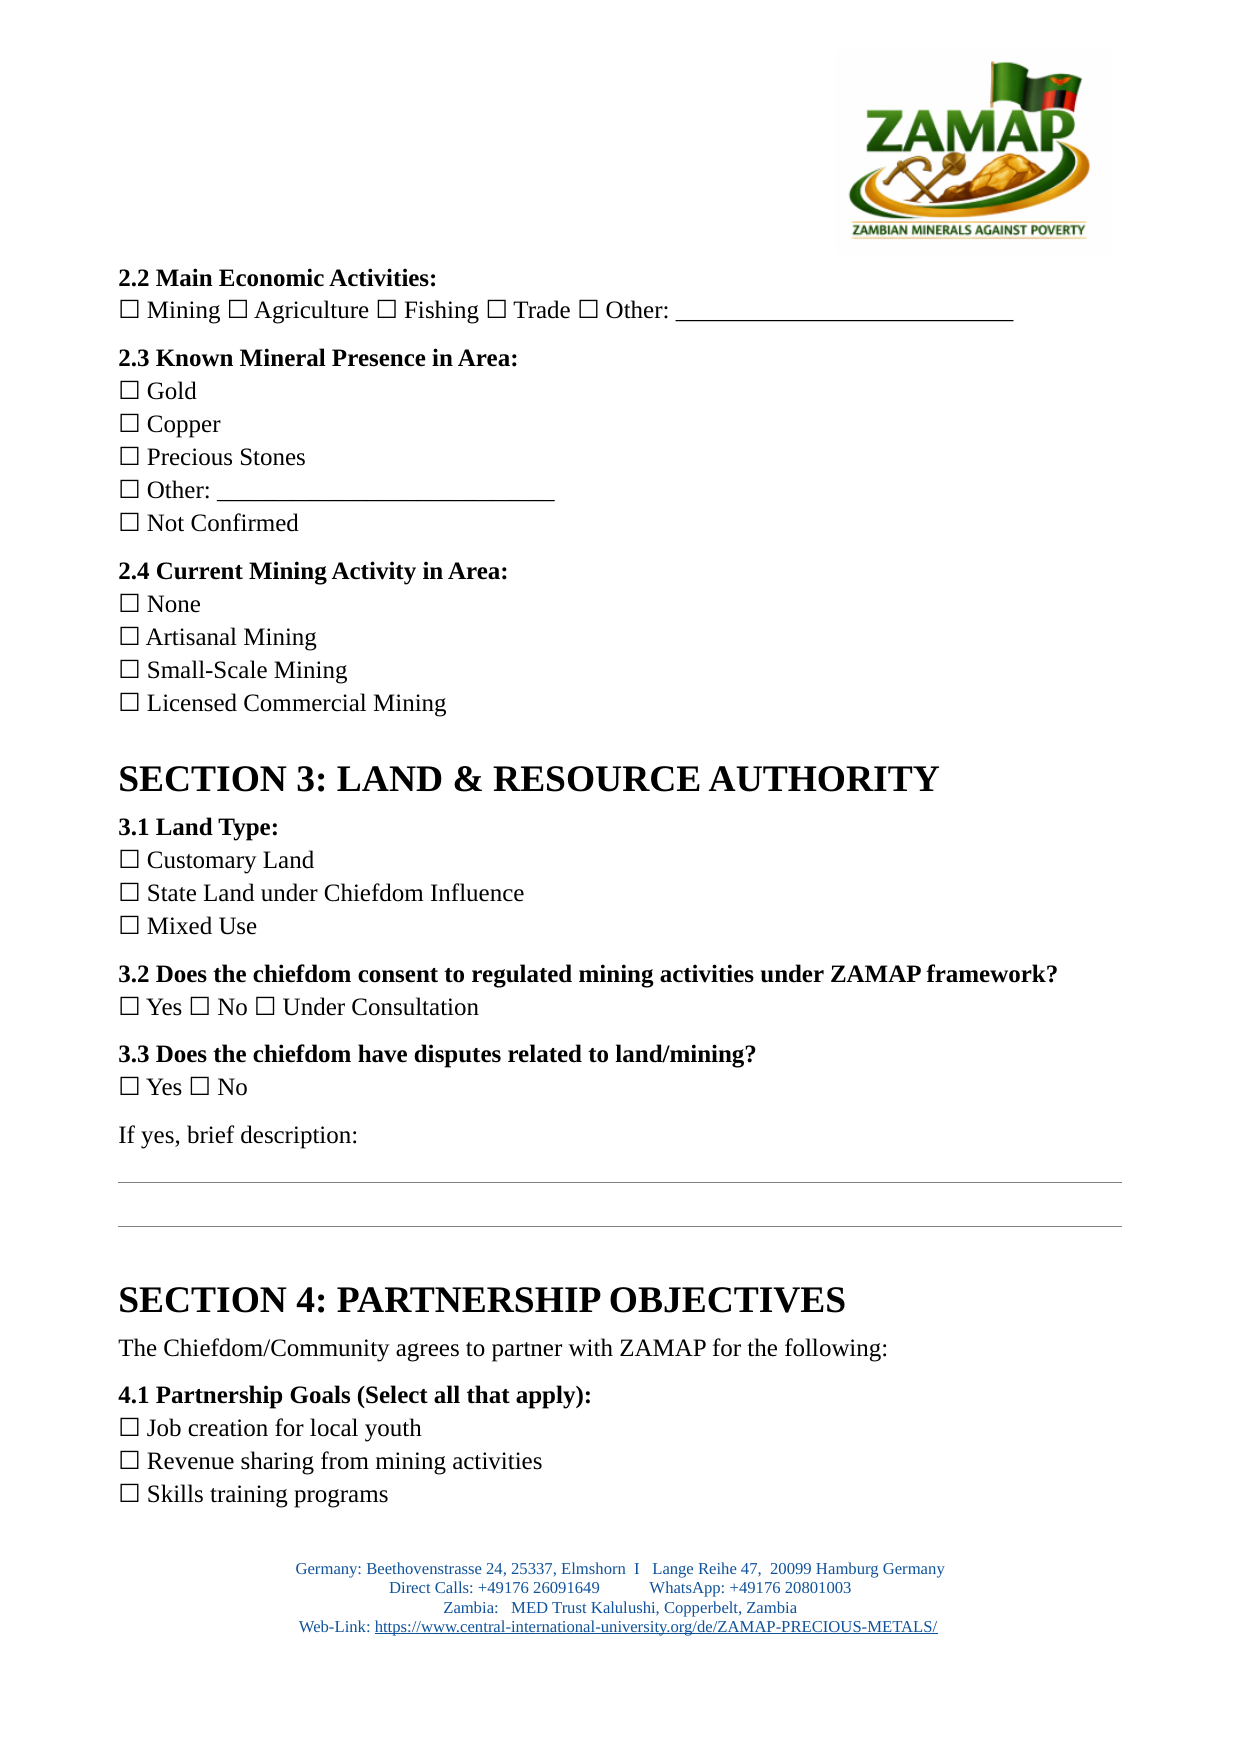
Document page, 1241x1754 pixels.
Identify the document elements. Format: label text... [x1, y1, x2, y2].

text 2.2 Main Economic Activities: ☐ Mining ☐ Agriculture ☐ Fishing ☐ Trade ☐ Other: ___________________________ [118, 263, 1122, 324]
text 4.1 Partnership Goals (Select all that apply): ☐ Job creation for local youth ☐ Revenue sharing from mining activities ☐ Skills training programs [118, 1380, 1122, 1508]
subtitle SECTION 4: PARTNERSHIP OBJECTIVES [118, 1277, 1122, 1320]
text 3.2 Does the chiefdom consent to regulated mining activities under ZAMAP framework? ☐ Yes ☐ No ☐ Under Consultation [118, 959, 1122, 1021]
text If yes, brief description: [118, 1120, 1122, 1149]
text 3.3 Does the chiefdom have disputes related to land/mining? ☐ Yes ☐ No [118, 1039, 1122, 1101]
subtitle SECTION 3: LAND & RESOURCE AUTHORITY [118, 756, 1122, 799]
text The Chiefdom/Community agrees to partner with ZAMAP for the following: [118, 1333, 1122, 1361]
picture [835, 50, 1113, 255]
text 3.1 Land Type: ☐ Customary Land ☐ State Land under Chiefdom Influence ☐ Mixed Use [118, 812, 1122, 940]
text 2.4 Current Mining Activity in Area: ☐ None ☐ Artisanal Mining ☐ Small-Scale Mining ☐ Licensed Commercial Mining [118, 556, 1122, 717]
text 2.3 Known Mineral Presence in Area: ☐ Gold ☐ Copper ☐ Precious Stones ☐ Other: ___________________________ ☐ Not Confirmed [118, 343, 1122, 537]
